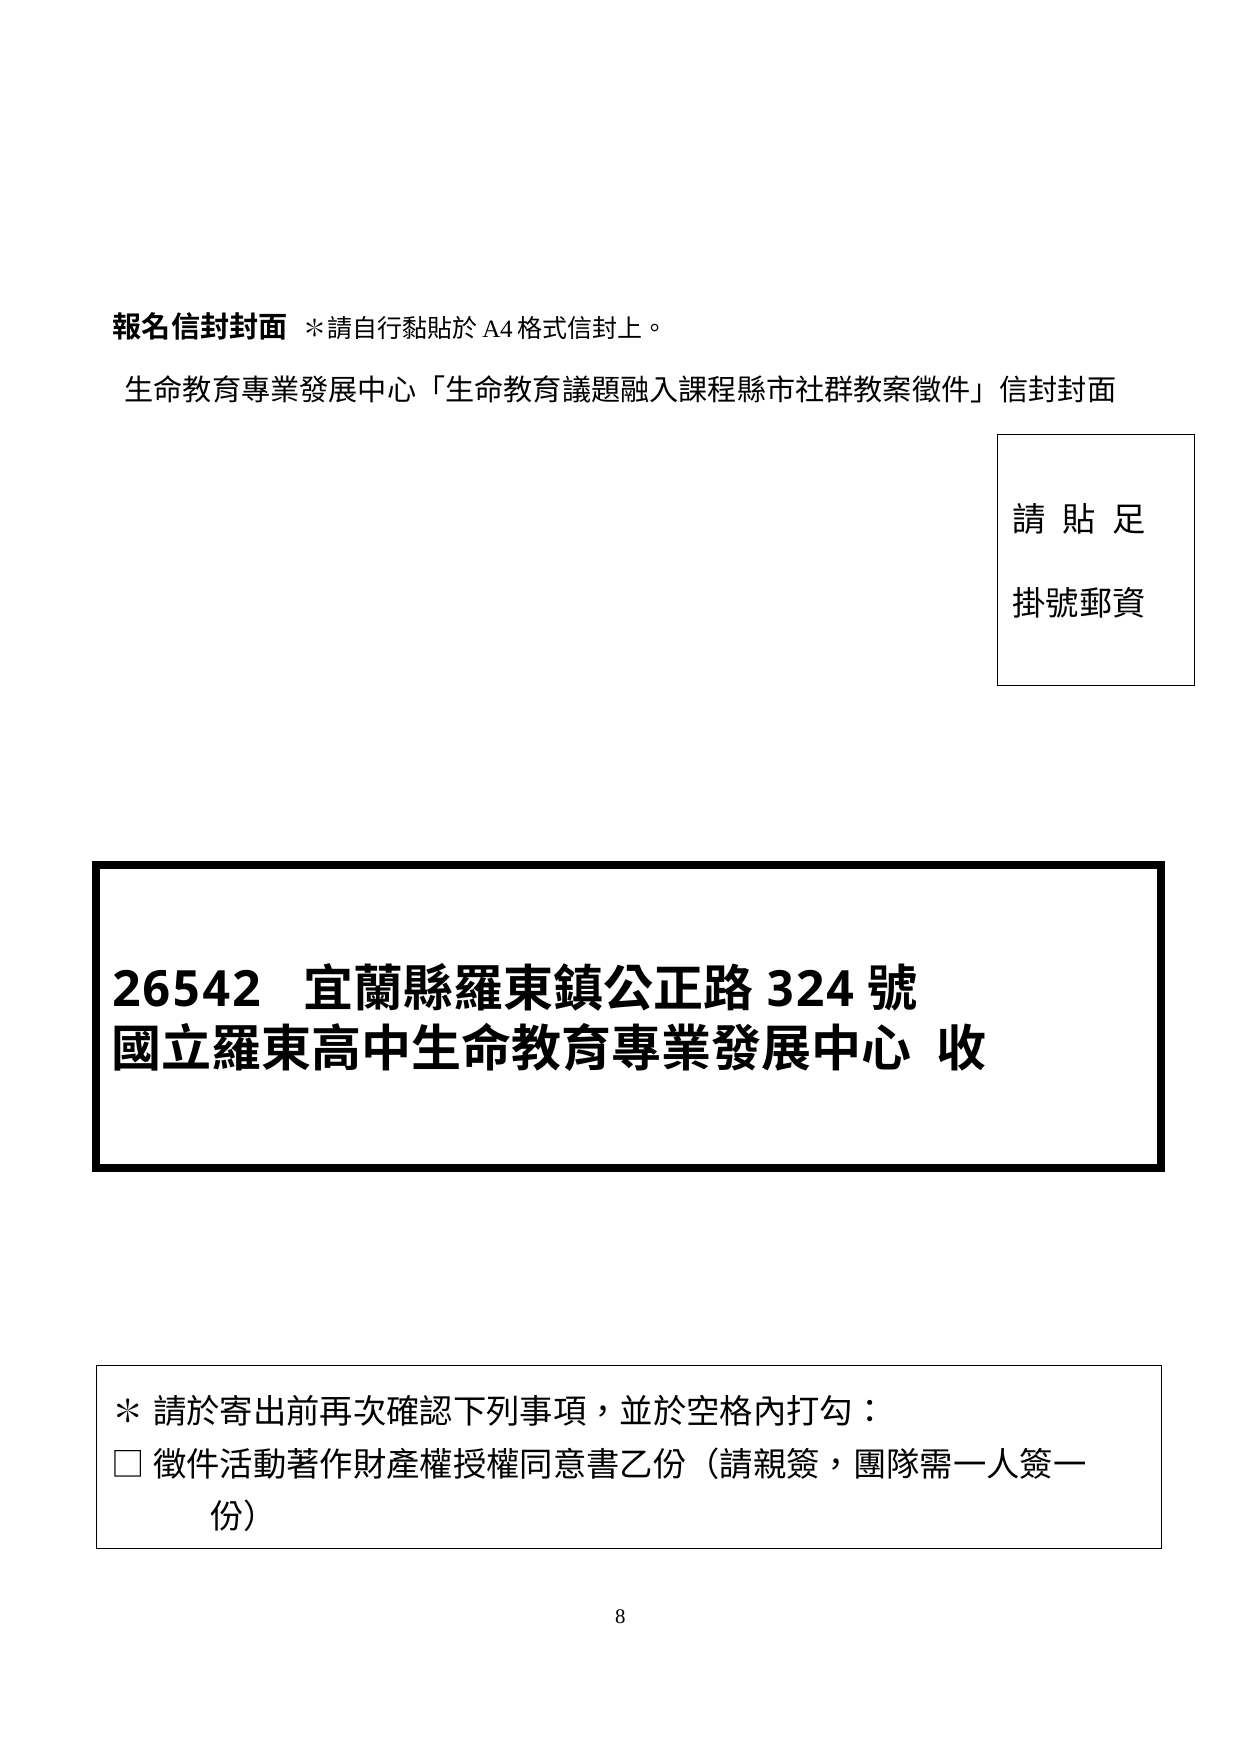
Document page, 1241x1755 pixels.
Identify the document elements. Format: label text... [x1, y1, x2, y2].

text 報名信封封面 ✽請自行黏貼於A4格式信封上。 [112, 283, 1128, 346]
text 生命教育專業發展中心「生命教育議題融入課程縣市社群教案徵件」信封封面 [112, 346, 1128, 408]
